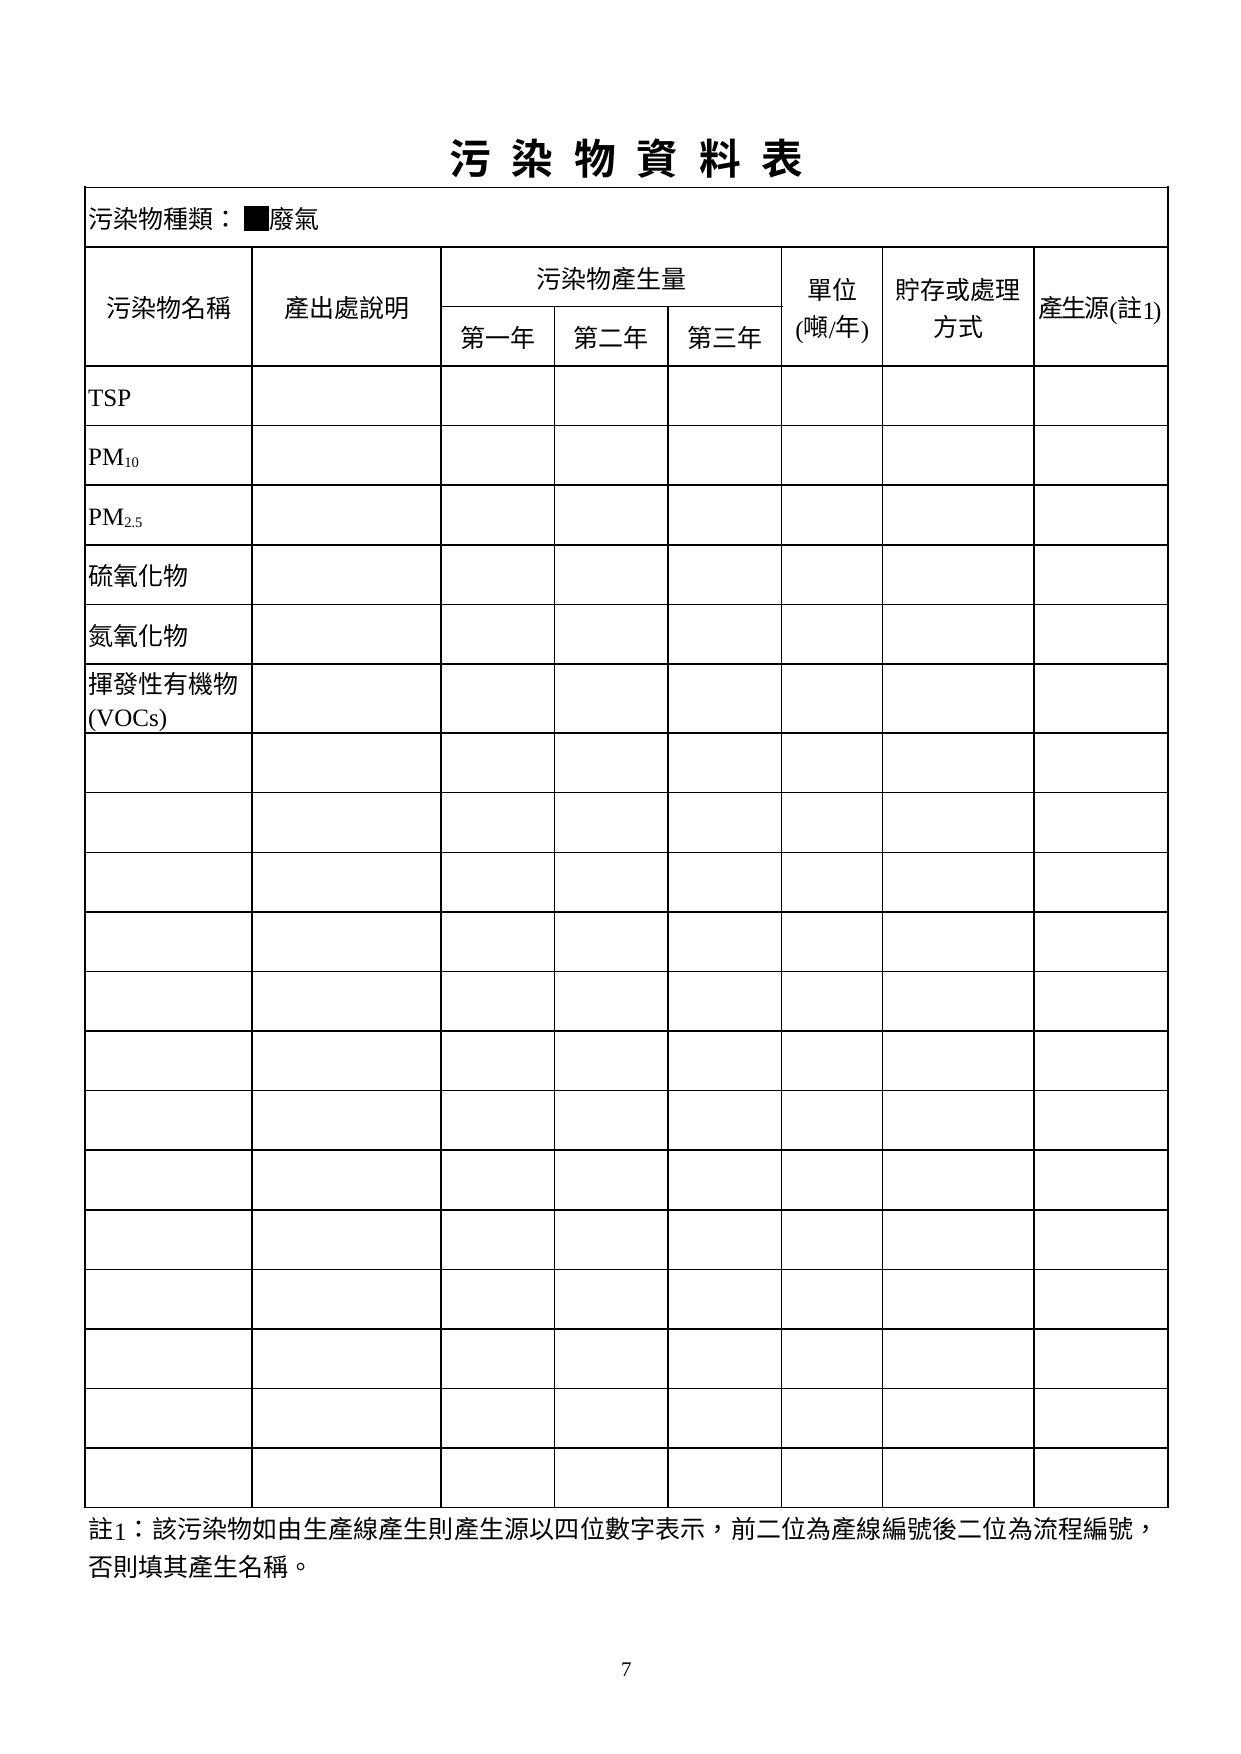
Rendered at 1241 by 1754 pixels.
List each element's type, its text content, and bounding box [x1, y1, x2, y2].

table_cell [669, 665, 781, 732]
table_cell [1035, 1211, 1167, 1268]
text 註1：該污染物如由生產線產生則產生源以四位數字表示，前二位為產線編號後二位為流程編號，否則填其產生名稱。 [89, 1508, 1163, 1583]
table_cell [253, 1151, 440, 1209]
table_cell [253, 546, 440, 603]
table_cell [883, 913, 1033, 971]
table_cell [782, 1032, 882, 1090]
table_cell [883, 605, 1033, 663]
table_cell [669, 1032, 781, 1090]
table_cell [883, 367, 1033, 425]
table_cell [442, 546, 554, 603]
table_cell [782, 1330, 882, 1388]
table_cell [442, 665, 554, 732]
table_cell [555, 1091, 667, 1149]
table_cell [782, 853, 882, 911]
table_cell [555, 913, 667, 971]
table_cell [669, 1211, 781, 1268]
table_cell [442, 486, 554, 544]
table_cell [1035, 665, 1167, 732]
table_cell [442, 1211, 554, 1268]
table_cell [253, 1270, 440, 1328]
table_cell [253, 1091, 440, 1149]
table_cell [669, 972, 781, 1030]
table_cell [782, 546, 882, 603]
table_cell 單位 (噸/年) [782, 248, 882, 365]
table_cell [782, 665, 882, 732]
table_cell 第一年 [442, 307, 554, 365]
table_cell [782, 605, 882, 663]
table_cell [86, 1211, 251, 1268]
table_cell [1035, 1270, 1167, 1328]
table_cell [86, 1389, 251, 1447]
table_cell [669, 853, 781, 911]
table_cell [1035, 1389, 1167, 1447]
table_cell [442, 367, 554, 425]
table_cell [782, 1389, 882, 1447]
table_cell [86, 1151, 251, 1209]
table_cell [782, 972, 882, 1030]
table_cell [1035, 853, 1167, 911]
table_cell [555, 1389, 667, 1447]
table_cell [253, 605, 440, 663]
table_cell [442, 1389, 554, 1447]
table_cell [782, 734, 882, 792]
table_cell [253, 1330, 440, 1388]
table_cell [669, 546, 781, 603]
table_cell [782, 1211, 882, 1268]
table_cell [883, 1270, 1033, 1328]
table_cell [782, 367, 882, 425]
table_cell [442, 426, 554, 484]
table_cell [1035, 486, 1167, 544]
table_cell [442, 1091, 554, 1149]
table_cell [253, 972, 440, 1030]
table_cell [555, 793, 667, 851]
table_cell [883, 1032, 1033, 1090]
table_header 污染物種類： █廢氣 [86, 188, 1167, 246]
table_cell [1035, 605, 1167, 663]
table_cell [883, 1151, 1033, 1209]
text 污 染 物 資 料 表 [89, 126, 1163, 186]
table_cell [253, 426, 440, 484]
table_cell [86, 1032, 251, 1090]
table_cell [669, 1449, 781, 1507]
table_cell [555, 367, 667, 425]
table_cell [253, 1449, 440, 1507]
table_cell [1035, 972, 1167, 1030]
table_cell [253, 1032, 440, 1090]
table_cell [669, 1389, 781, 1447]
table_cell [442, 1449, 554, 1507]
table_cell [1035, 1330, 1167, 1388]
table_cell [442, 605, 554, 663]
table_cell [253, 913, 440, 971]
table_cell [782, 793, 882, 851]
table_cell [555, 972, 667, 1030]
table_cell [1035, 1032, 1167, 1090]
table_cell [883, 665, 1033, 732]
table_cell [253, 853, 440, 911]
table_cell [1035, 913, 1167, 971]
table_cell [86, 1330, 251, 1388]
table_cell [86, 734, 251, 792]
table_cell 揮發性有機物(VOCs) [86, 665, 251, 732]
table_cell [86, 793, 251, 851]
table_cell [555, 853, 667, 911]
table_cell [86, 853, 251, 911]
table_cell [442, 1270, 554, 1328]
table_cell [555, 1151, 667, 1209]
table_cell [442, 913, 554, 971]
table_cell 貯存或處理方式 [883, 248, 1033, 365]
table_cell [782, 1270, 882, 1328]
table_cell [669, 367, 781, 425]
table_cell [883, 793, 1033, 851]
table_cell [883, 734, 1033, 792]
table_cell [669, 486, 781, 544]
table_cell [555, 546, 667, 603]
table_cell [883, 486, 1033, 544]
table_cell 第三年 [669, 307, 781, 365]
table_cell [1035, 793, 1167, 851]
table_cell [1035, 367, 1167, 425]
table_cell [1035, 734, 1167, 792]
table_cell [86, 1449, 251, 1507]
table_cell [782, 426, 882, 484]
table_cell [669, 426, 781, 484]
table_cell [555, 605, 667, 663]
table_cell [253, 486, 440, 544]
table_cell [669, 793, 781, 851]
table_cell [555, 486, 667, 544]
table_cell [253, 1211, 440, 1268]
table_cell [442, 972, 554, 1030]
table_cell [883, 853, 1033, 911]
table_cell [883, 426, 1033, 484]
table_cell [1035, 546, 1167, 603]
table_cell 氮氧化物 [86, 605, 251, 663]
table_cell 污染物名稱 [86, 248, 251, 365]
table_cell [883, 1211, 1033, 1268]
table_cell [883, 1330, 1033, 1388]
table_cell [782, 1449, 882, 1507]
table_cell 產生源(註1) [1035, 248, 1167, 365]
table_cell [669, 1330, 781, 1388]
table_cell [86, 1270, 251, 1328]
table_cell [442, 793, 554, 851]
table_cell [669, 1151, 781, 1209]
table_cell TSP [86, 367, 251, 425]
table_cell [253, 367, 440, 425]
table_cell 產出處說明 [253, 248, 440, 365]
table_cell [253, 1389, 440, 1447]
table_cell [883, 1389, 1033, 1447]
table_cell [442, 1032, 554, 1090]
table_cell [86, 1091, 251, 1149]
table_cell [782, 1091, 882, 1149]
table_cell [555, 1032, 667, 1090]
table_cell [669, 1270, 781, 1328]
table_cell [442, 734, 554, 792]
table_cell [669, 1091, 781, 1149]
table_cell 污染物產生量 [442, 248, 781, 306]
table_cell [883, 546, 1033, 603]
table_cell 硫氧化物 [86, 546, 251, 603]
table_cell PM10 [86, 426, 251, 484]
table_cell [555, 1449, 667, 1507]
table_cell [253, 665, 440, 732]
table_cell [782, 913, 882, 971]
table_cell [86, 913, 251, 971]
table_cell [442, 1330, 554, 1388]
table_cell [1035, 1449, 1167, 1507]
table_cell [669, 913, 781, 971]
table_cell [1035, 426, 1167, 484]
table_cell [883, 972, 1033, 1030]
table_cell 第二年 [555, 307, 667, 365]
table_cell [1035, 1151, 1167, 1209]
table_cell [1035, 1091, 1167, 1149]
table_cell PM2.5 [86, 486, 251, 544]
table_cell [555, 1270, 667, 1328]
table_cell [669, 605, 781, 663]
table_cell [86, 972, 251, 1030]
table_cell [253, 734, 440, 792]
table_cell [555, 426, 667, 484]
table_cell [442, 853, 554, 911]
table_cell [555, 1330, 667, 1388]
table_cell [883, 1449, 1033, 1507]
table_cell [669, 734, 781, 792]
table_cell [442, 1151, 554, 1209]
table_cell [555, 1211, 667, 1268]
table_cell [253, 793, 440, 851]
table_cell [782, 486, 882, 544]
table_cell [883, 1091, 1033, 1149]
table_cell [555, 665, 667, 732]
table_cell [555, 734, 667, 792]
table_cell [782, 1151, 882, 1209]
